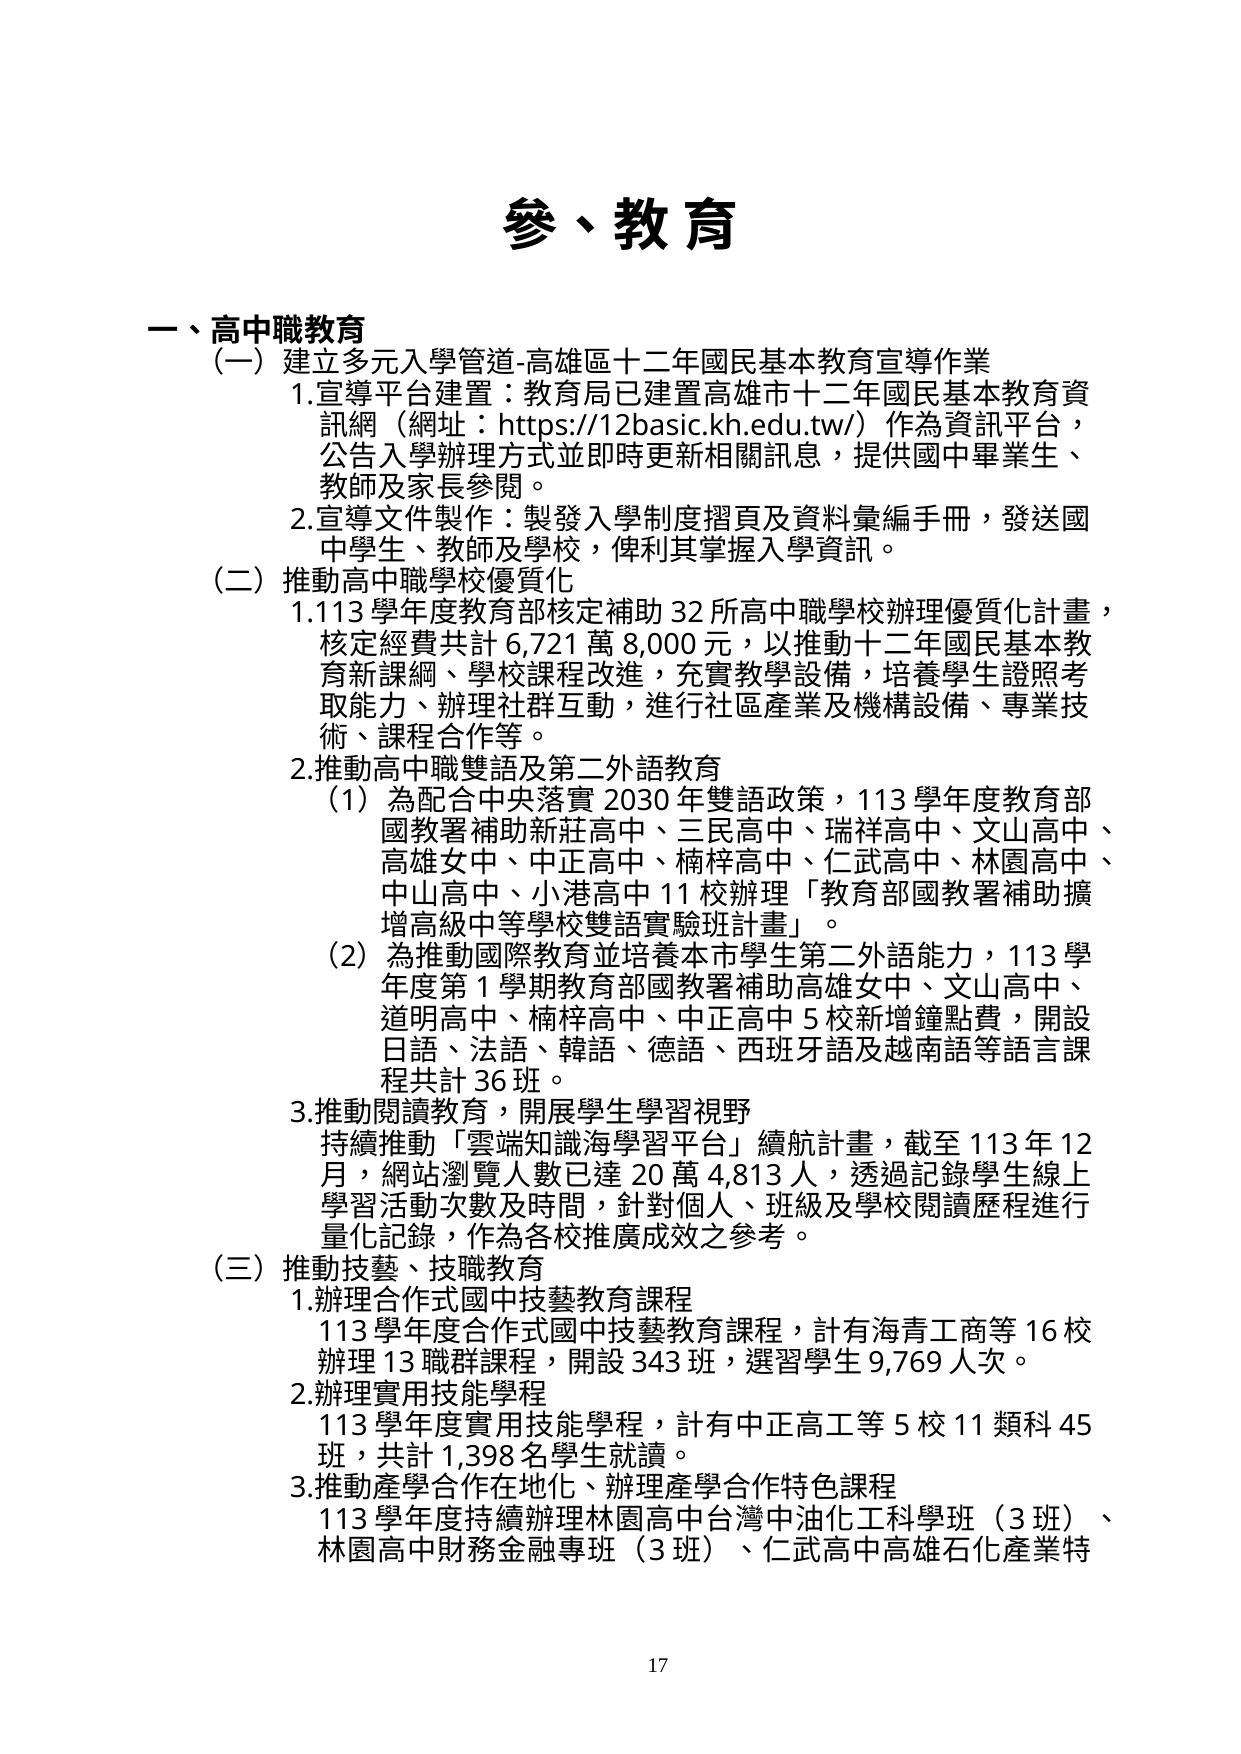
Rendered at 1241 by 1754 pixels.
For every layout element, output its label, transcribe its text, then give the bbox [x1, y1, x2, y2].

text （1）為配合中央落實2030年雙語政策，113學年度教育部國教署補助新莊高中、三民高中、瑞祥高中、文山高中、高雄女中、中正高中、楠梓高中、仁武高中、林園高中、中山高中、小港高中11校辦理「教育部國教署補助擴增高級中等學校雙語實驗班計畫」。 [310, 785, 1092, 942]
text （三）推動技藝、技職教育 [195, 1254, 1092, 1285]
text 持續推動「雲端知識海學習平台」續航計畫，截至113年12月，網站瀏覽人數已達20萬4,813人，透過記錄學生線上學習活動次數及時間，針對個人、班級及學校閱讀歷程進行量化記錄，作為各校推廣成效之參考。 [320, 1129, 1092, 1254]
text （二）推動高中職學校優質化 [195, 567, 1092, 598]
text 2.辦理實用技能學程 [289, 1379, 1092, 1410]
text 1.辦理合作式國中技藝教育課程 [289, 1285, 1092, 1317]
text 參、教 育 [148, 164, 1092, 277]
text 113學年度實用技能學程，計有中正高工等5校11類科45班，共計1,398名學生就讀。 [318, 1410, 1092, 1473]
text 2.推動高中職雙語及第二外語教育 [289, 754, 1092, 785]
text 一、高中職教育 [148, 314, 1092, 348]
text 113學年度合作式國中技藝教育課程，計有海青工商等16校辦理13職群課程，開設343班，選習學生9,769人次。 [318, 1317, 1092, 1379]
text 3.推動產學合作在地化、辦理產學合作特色課程 [289, 1473, 1092, 1504]
text （一）建立多元入學管道-高雄區十二年國民基本教育宣導作業 [195, 348, 1092, 379]
text 1.宣導平台建置：教育局已建置高雄市十二年國民基本教育資訊網（網址：https://12basic.kh.edu.tw/）作為資訊平台，公告入學辦理方式並即時更新相關訊息，提供國中畢業生、教師及家長參閱。 [289, 379, 1092, 504]
text 2.宣導文件製作：製發入學制度摺頁及資料彙編手冊，發送國中學生、教師及學校，俾利其掌握入學資訊。 [289, 504, 1092, 567]
text 1.113學年度教育部核定補助32所高中職學校辦理優質化計畫，核定經費共計6,721萬8,000元，以推動十二年國民基本教育新課綱、學校課程改進，充實教學設備，培養學生證照考取能力、辦理社群互動，進行社區產業及機構設備、專業技術、課程合作等。 [289, 598, 1092, 754]
text 113學年度持續辦理林園高中台灣中油化工科學班（3班）、林園高中財務金融專班（3班）、仁武高中高雄石化產業特色課程仁大專班（3班）、小港高中台電機電班（3班）、小港高中中油科學班（3班）、六龜高中台水機電班（2班）共計4校17班。 [318, 1504, 1092, 1567]
text （2）為推動國際教育並培養本市學生第二外語能力，113學年度第1學期教育部國教署補助高雄女中、文山高中、道明高中、楠梓高中、中正高中5校新增鐘點費，開設日語、法語、韓語、德語、西班牙語及越南語等語言課程共計36班。 [310, 942, 1092, 1098]
text 3.推動閱讀教育，開展學生學習視野 [289, 1098, 1092, 1129]
